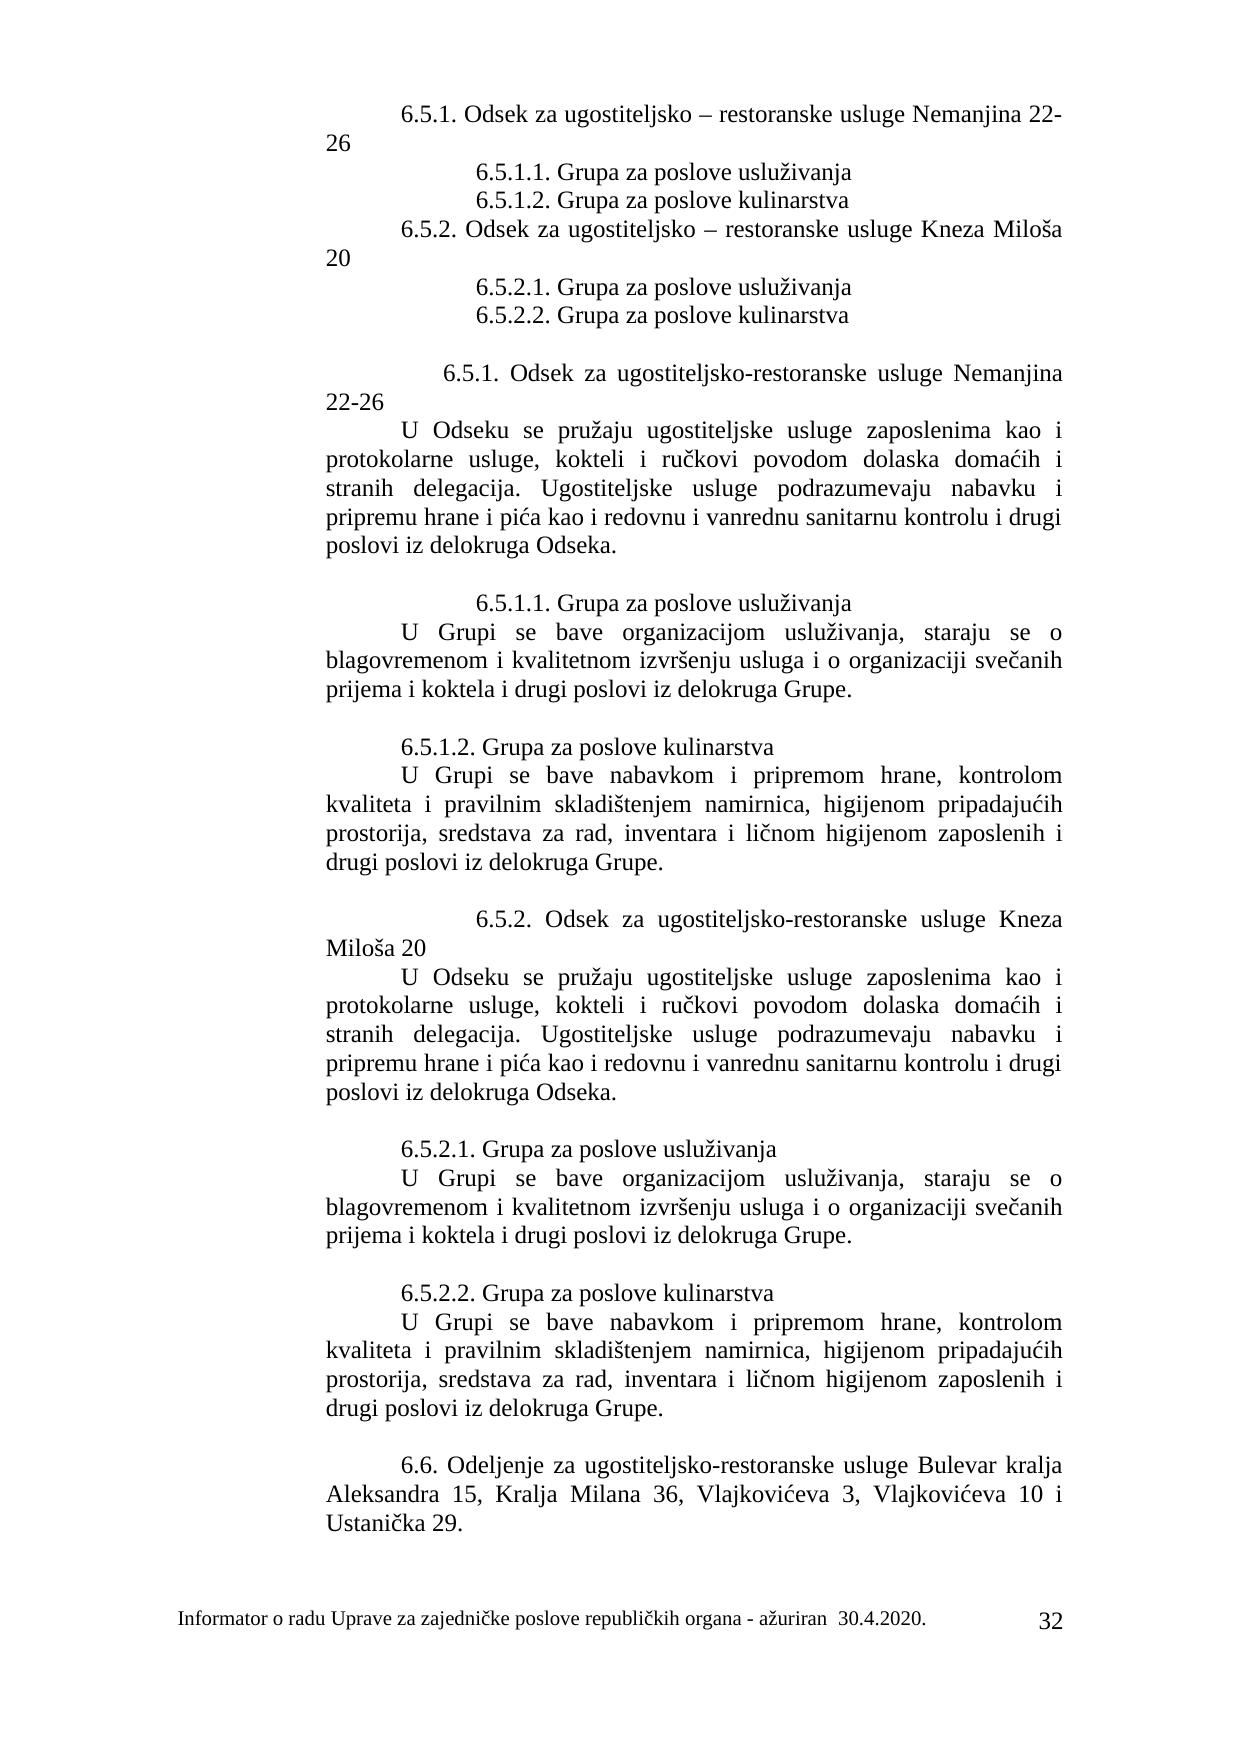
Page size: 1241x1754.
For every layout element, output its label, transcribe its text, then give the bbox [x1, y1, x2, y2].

text U Odseku se pružaju ugostiteljske usluge zaposlenima kao i protokolarne usluge, kokteli i ručkovi povodom dolaska domaćih i stranih delegacija. Ugostiteljske usluge podrazumevaju nabavku i pripremu hrane i pića kao i redovnu i vanrednu sanitarnu kontrolu i drugi poslovi iz delokruga Odseka. [326, 962, 1063, 1105]
text U Grupi se bave nabavkom i pripremom hrane, kontrolom kvaliteta i pravilnim skladištenjem namirnica, higijenom pripadajućih prostorija, sredstava za rad, inventara i ličnom higijenom zaposlenih i drugi poslovi iz delokruga Grupe. [326, 760, 1063, 875]
text 6.5.2.2. Grupa za poslove kulinarstva [326, 300, 1063, 329]
text 6.5.1.2. Grupa za poslove kulinarstva [326, 732, 1063, 760]
text U Grupi se bave organizacijom usluživanja, staraju se o blagovremenom i kvalitetnom izvršenju usluga i o organizaciji svečanih prijema i koktela i drugi poslovi iz delokruga Grupe. [326, 617, 1063, 703]
text 6.5.2. Odsek za ugostiteljsko – restoranske usluge Kneza Miloša 20 [326, 214, 1063, 272]
text 6.5.2.2. Grupa za poslove kulinarstva [326, 1278, 1063, 1307]
text 6.5.2.1. Grupa za poslove usluživanja [326, 272, 1063, 300]
text 6.5.1.2. Grupa za poslove kulinarstva [326, 185, 1063, 214]
text U Grupi se bave organizacijom usluživanja, staraju se o blagovremenom i kvalitetnom izvršenju usluga i o organizaciji svečanih prijema i koktela i drugi poslovi iz delokruga Grupe. [326, 1163, 1063, 1249]
text 6.6. Odeljenje za ugostiteljsko-restoranske usluge Bulevar kralja Aleksandra 15, Kralja Milana 36, Vlajkovićeva 3, Vlajkovićeva 10 i Ustanička 29. [326, 1450, 1063, 1537]
text 6.5.2. Odsek za ugostiteljsko-restoranske usluge Kneza Miloša 20 [326, 904, 1063, 962]
text 6.5.1. Odsek za ugostiteljsko-restoranske usluge Nemanjina 22-26 [326, 358, 1063, 415]
text 6.5.2.1. Grupa za poslove usluživanja [326, 1134, 1063, 1163]
text 6.5.1.1. Grupa za poslove usluživanja [326, 157, 1063, 185]
text U Grupi se bave nabavkom i pripremom hrane, kontrolom kvaliteta i pravilnim skladištenjem namirnica, higijenom pripadajućih prostorija, sredstava za rad, inventara i ličnom higijenom zaposlenih i drugi poslovi iz delokruga Grupe. [326, 1307, 1063, 1422]
text U Odseku se pružaju ugostiteljske usluge zaposlenima kao i protokolarne usluge, kokteli i ručkovi povodom dolaska domaćih i stranih delegacija. Ugostiteljske usluge podrazumevaju nabavku i pripremu hrane i pića kao i redovnu i vanrednu sanitarnu kontrolu i drugi poslovi iz delokruga Odseka. [326, 415, 1063, 559]
text 6.5.1.1. Grupa za poslove usluživanja [326, 588, 1063, 617]
text 6.5.1. Odsek za ugostiteljsko – restoranske usluge Nemanjina 22-26 [326, 99, 1063, 157]
